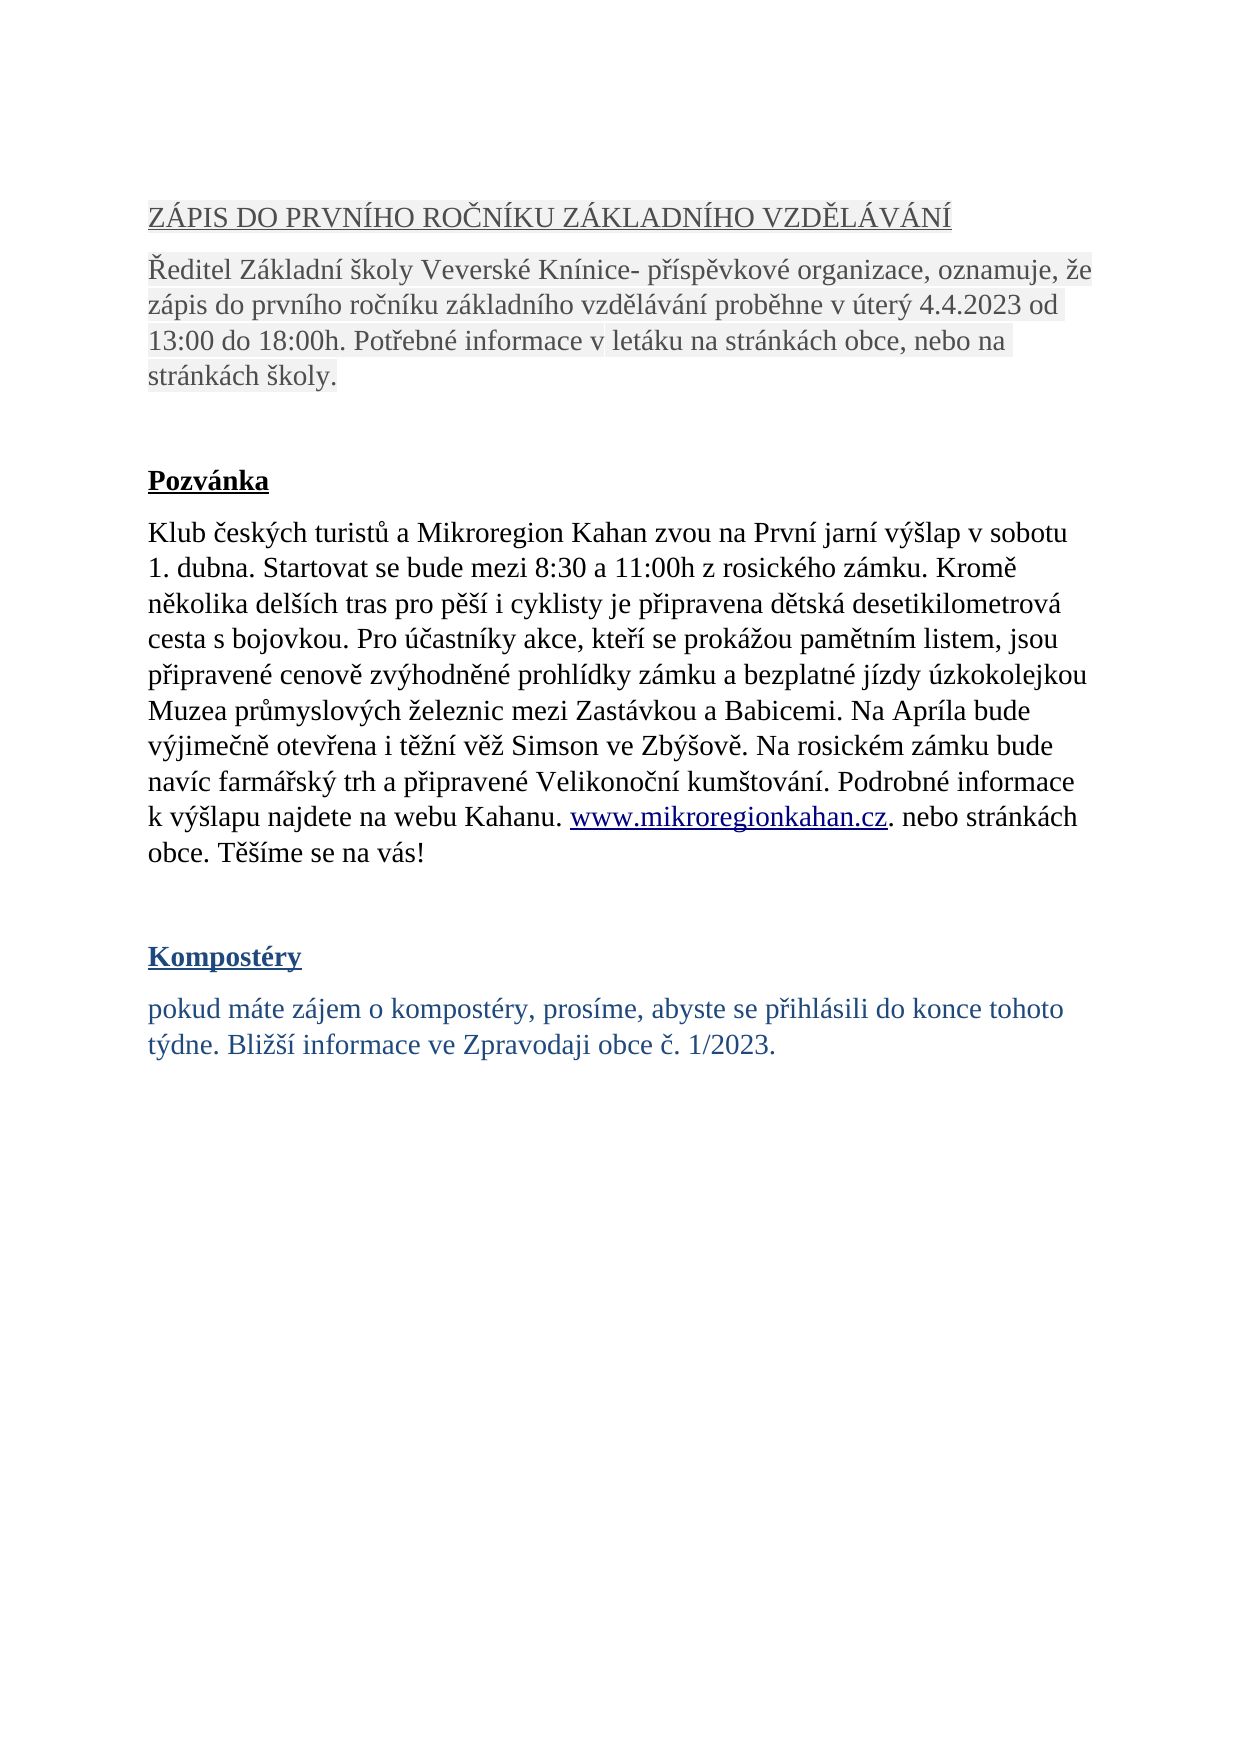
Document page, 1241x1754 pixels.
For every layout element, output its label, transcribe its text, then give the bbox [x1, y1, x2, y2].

text pokud máte zájem o kompostéry, prosíme, abyste se přihlásili do konce tohoto týdne. Bližší informace ve Zpravodaji obce č. 1/2023. [148, 991, 1093, 1060]
text ZÁPIS DO PRVNÍHO ROČNÍKU ZÁKLADNÍHO VZDĚLÁVÁNÍ [148, 200, 1093, 233]
text Pozvánka [148, 463, 1093, 496]
text Kompostéry [148, 939, 1093, 973]
text Ředitel Základní školy Veverské Knínice- příspěvkové organizace, oznamuje, že zápis do prvního ročníku základního vzdělávání proběhne v úterý 4.4.2023 od 13:00 do 18:00h. Potřebné informace v letáku na stránkách obce, nebo na stránkách školy. [148, 252, 1093, 392]
text Klub českých turistů a Mikroregion Kahan zvou na První jarní výšlap v sobotu 1. dubna. Startovat se bude mezi 8:30 a 11:00h z rosického zámku. Kromě několika delších tras pro pěší i cyklisty je připravena dětská desetikilometrová cesta s bojovkou. Pro účastníky akce, kteří se prokážou pamětním listem, jsou připravené cenově zvýhodněné prohlídky zámku a bezplatné jízdy úzkokolejkou Muzea průmyslových železnic mezi Zastávkou a Babicemi. Na Apríla bude výjimečně otevřena i těžní věž Simson ve Zbýšově. Na rosickém zámku bude navíc farmářský trh a připravené Velikonoční kumštování. Podrobné informace k výšlapu najdete na webu Kahanu. www.mikroregionkahan.cz. nebo stránkách obce. Těšíme se na vás! [148, 515, 1093, 868]
